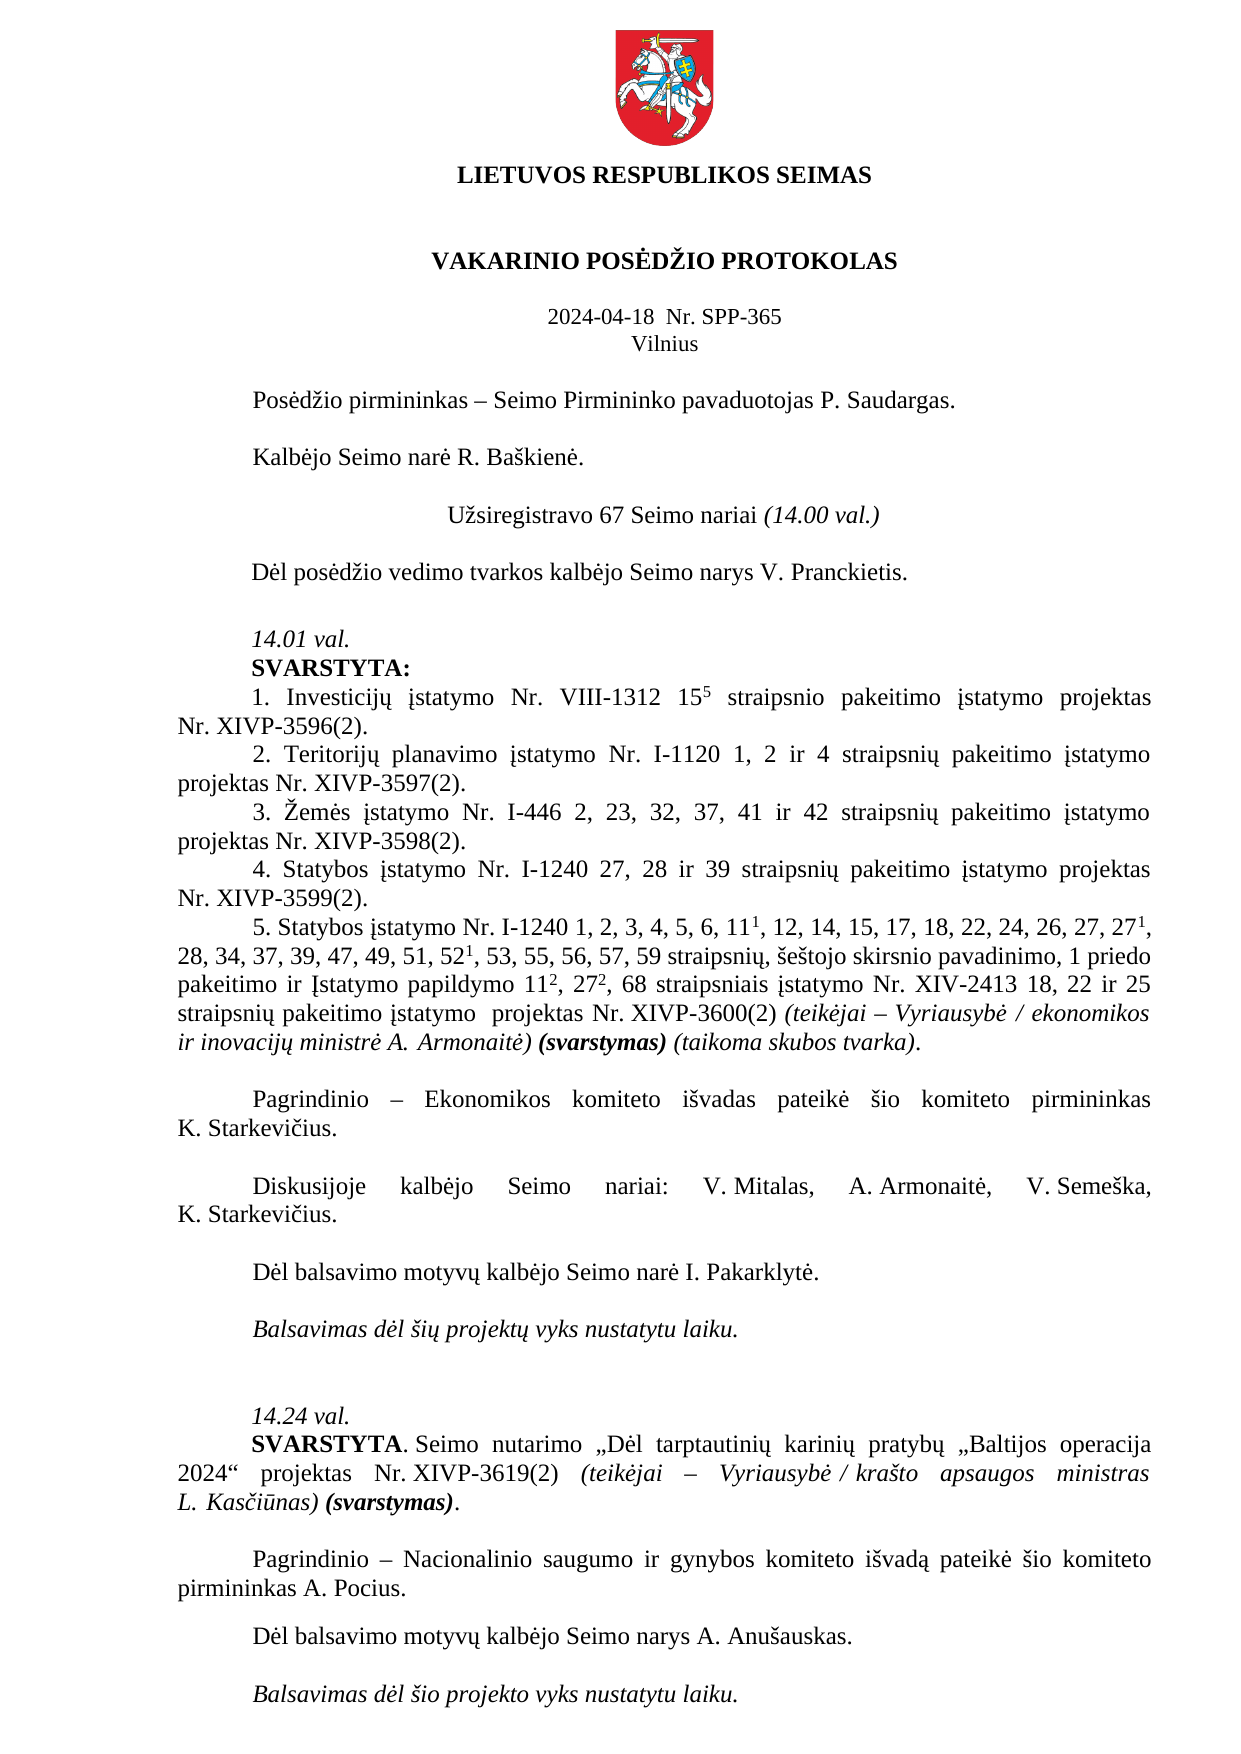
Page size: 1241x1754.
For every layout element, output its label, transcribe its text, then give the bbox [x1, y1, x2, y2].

text SVARSTYTA: [177, 653, 1152, 682]
text Lietuvos Respublikos Seimas [177, 160, 1152, 188]
text 2024-04-18 Nr. SPP-365 [177, 303, 1152, 330]
text 1. Investicijų įstatymo Nr. VIII-1312 155 straipsnio pakeitimo įstatymo projektas Nr. XIVP-3596(2). [177, 682, 1152, 739]
text Balsavimas dėl šio projekto vyks nustatytu laiku. [177, 1679, 1152, 1707]
text Užsiregistravo 67 Seimo nariai (14.00 val.) [177, 500, 1152, 529]
text Pagrindinio – Nacionalinio saugumo ir gynybos komiteto išvadą pateikė šio komiteto pirmininkas A. Pocius. [177, 1544, 1152, 1602]
text Vilnius [177, 330, 1152, 356]
text 4. Statybos įstatymo Nr. I-1240 27, 28 ir 39 straipsnių pakeitimo įstatymo projektas Nr. XIVP-3599(2). [177, 854, 1152, 912]
text VAKARINIO POSĖDŽIO PROTOKOLAS [177, 246, 1152, 275]
text 2. Teritorijų planavimo įstatymo Nr. I-1120 1, 2 ir 4 straipsnių pakeitimo įstatymo projektas Nr. XIVP-3597(2). [177, 739, 1152, 797]
text Balsavimas dėl šių projektų vyks nustatytu laiku. [177, 1314, 1152, 1343]
text 3. Žemės įstatymo Nr. I-446 2, 23, 32, 37, 41 ir 42 straipsnių pakeitimo įstatymo projektas Nr. XIVP-3598(2). [177, 797, 1152, 854]
text 5. Statybos įstatymo Nr. I-1240 1, 2, 3, 4, 5, 6, 111, 12, 14, 15, 17, 18, 22, 24, 26, 27, 271, 28, 34, 37, 39, 47, 49, 51, 521, 53, 55, 56, 57, 59 straipsnių, šeštojo skirsnio pavadinimo, 1 priedo pakeitimo ir Įstatymo papildymo 112, 272, 68 straipsniais įstatymo Nr. XIV-2413 18, 22 ir 25 straipsnių pakeitimo įstatymo projektas Nr. XIVP-3600(2) (teikėjai – Vyriausybė / ekonomikos ir inovacijų ministrė A. Armonaitė) (svarstymas) (taikoma skubos tvarka). [177, 912, 1152, 1056]
text Dėl balsavimo motyvų kalbėjo Seimo narė I. Pakarklytė. [177, 1257, 1152, 1286]
text Posėdžio pirmininkas – Seimo Pirmininko pavaduotojas P. Saudargas. [177, 385, 1152, 414]
text Pagrindinio – Ekonomikos komiteto išvadas pateikė šio komiteto pirmininkas K. Starkevičius. [177, 1084, 1152, 1142]
text Dėl posėdžio vedimo tvarkos kalbėjo Seimo narys V. Pranckietis. [177, 557, 1152, 586]
text 14.01 val. [177, 624, 1152, 653]
text SVARSTYTA. Seimo nutarimo „Dėl tarptautinių karinių pratybų „Baltijos operacija 2024“ projektas Nr. XIVP-3619(2) (teikėjai – Vyriausybė / krašto apsaugos ministras L. Kasčiūnas) (svarstymas). [177, 1429, 1152, 1516]
text 14.24 val. [177, 1401, 1152, 1429]
text Dėl balsavimo motyvų kalbėjo Seimo narys A. Anušauskas. [177, 1621, 1152, 1650]
text Diskusijoje kalbėjo Seimo nariai: V. Mitalas, A. Armonaitė, V. Semeška, K. Starkevičius. [177, 1171, 1152, 1228]
text Kalbėjo Seimo narė R. Baškienė. [177, 442, 1152, 471]
